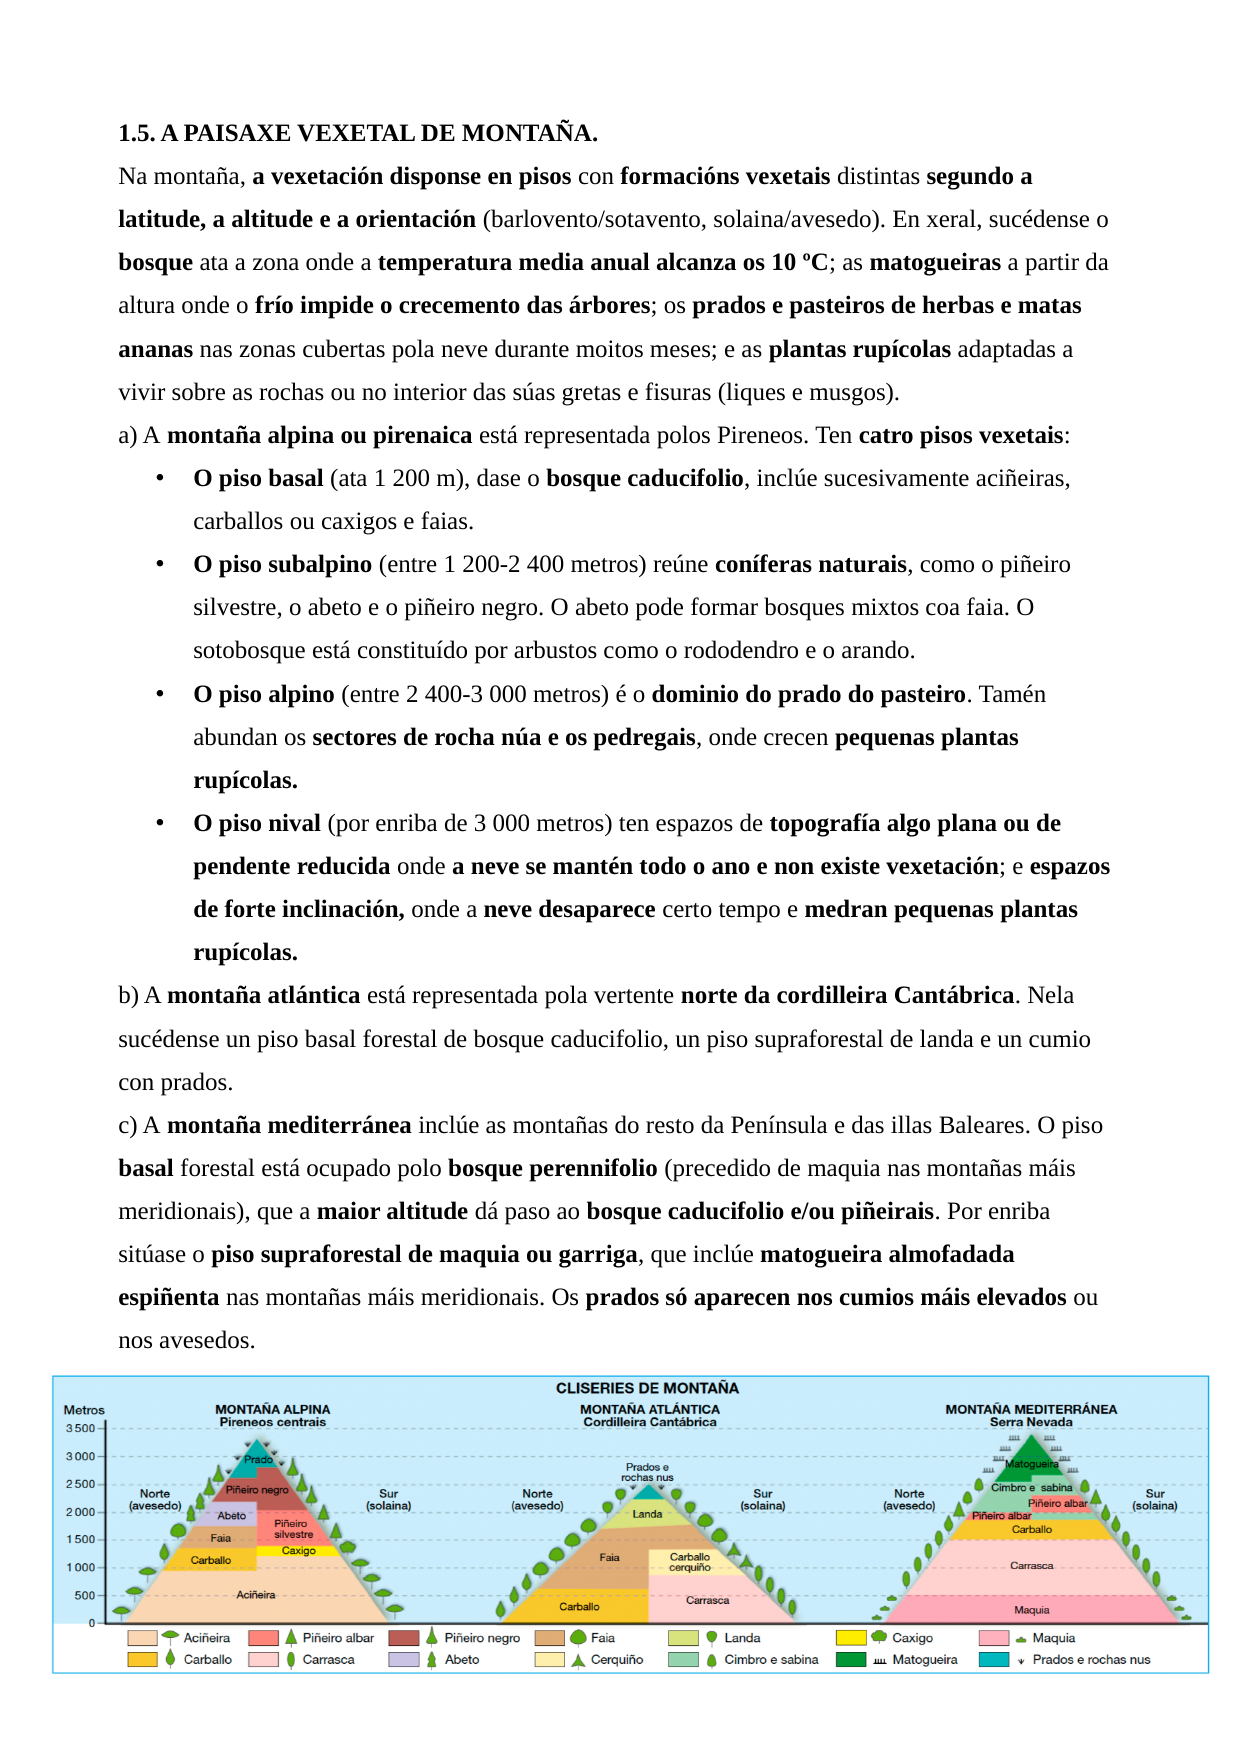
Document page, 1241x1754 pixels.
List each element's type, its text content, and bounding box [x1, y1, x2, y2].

list O piso subalpino (entre 1 200-2 400 metros) reúne coníferas naturais, como o piñeiro silvestre, o abeto e o piñeiro negro. O abeto pode formar bosques mixtos coa faia. O sotobosque está constituído por arbustos como o rododendro e o arando. [156, 549, 1122, 664]
list O piso nival (por enriba de 3 000 metros) ten espazos de topografía algo plana ou de pendente reducida onde a neve se mantén todo o ano e non existe vexetación; e espazos de forte inclinación, onde a neve desaparece certo tempo e medran pequenas plantas rupícolas. [156, 808, 1122, 966]
text Na montaña, a vexetación disponse en pisos con formacións vexetais distintas segundo a latitude, a altitude e a orientación (barlovento/sotavento, solaina/avesedo). En xeral, sucédense o bosque ata a zona onde a temperatura media anual alcanza os 10 ºC; as matogueiras a partir da altura onde o frío impide o crecemento das árbores; os prados e pasteiros de herbas e matas ananas nas zonas cubertas pola neve durante moitos meses; e as plantas rupícolas adaptadas a vivir sobre as rochas ou no interior das súas gretas e fisuras (liques e musgos). [118, 161, 1122, 406]
text b) A montaña atlántica está representada pola vertente norte da cordilleira Cantábrica. Nela sucédense un piso basal forestal de bosque caducifolio, un piso supraforestal de landa e un cumio con prados. [118, 981, 1122, 1096]
text a) A montaña alpina ou pirenaica está representada polos Pireneos. Ten catro pisos vexetais: [118, 420, 1122, 449]
list O piso alpino (entre 2 400-3 000 metros) é o dominio do prado do pasteiro. Tamén abundan os sectores de rocha núa e os pedregais, onde crecen pequenas plantas rupícolas. [156, 679, 1122, 794]
text 1.5. A PAISAXE VEXETAL DE MONTAÑA. [118, 118, 1122, 147]
list O piso basal (ata 1 200 m), dase o bosque caducifolio, inclúe sucesivamente aciñeiras, carballos ou caxigos e faias. [156, 463, 1122, 535]
picture [46, 1370, 1213, 1676]
text c) A montaña mediterránea inclúe as montañas do resto da Península e das illas Baleares. O piso basal forestal está ocupado polo bosque perennifolio (precedido de maquia nas montañas máis meridionais), que a maior altitude dá paso ao bosque caducifolio e/ou piñeirais. Por enriba sitúase o piso supraforestal de maquia ou garriga, que inclúe matogueira almofadada espiñenta nas montañas máis meridionais. Os prados só aparecen nos cumios máis elevados ou nos avesedos. [118, 1110, 1122, 1354]
